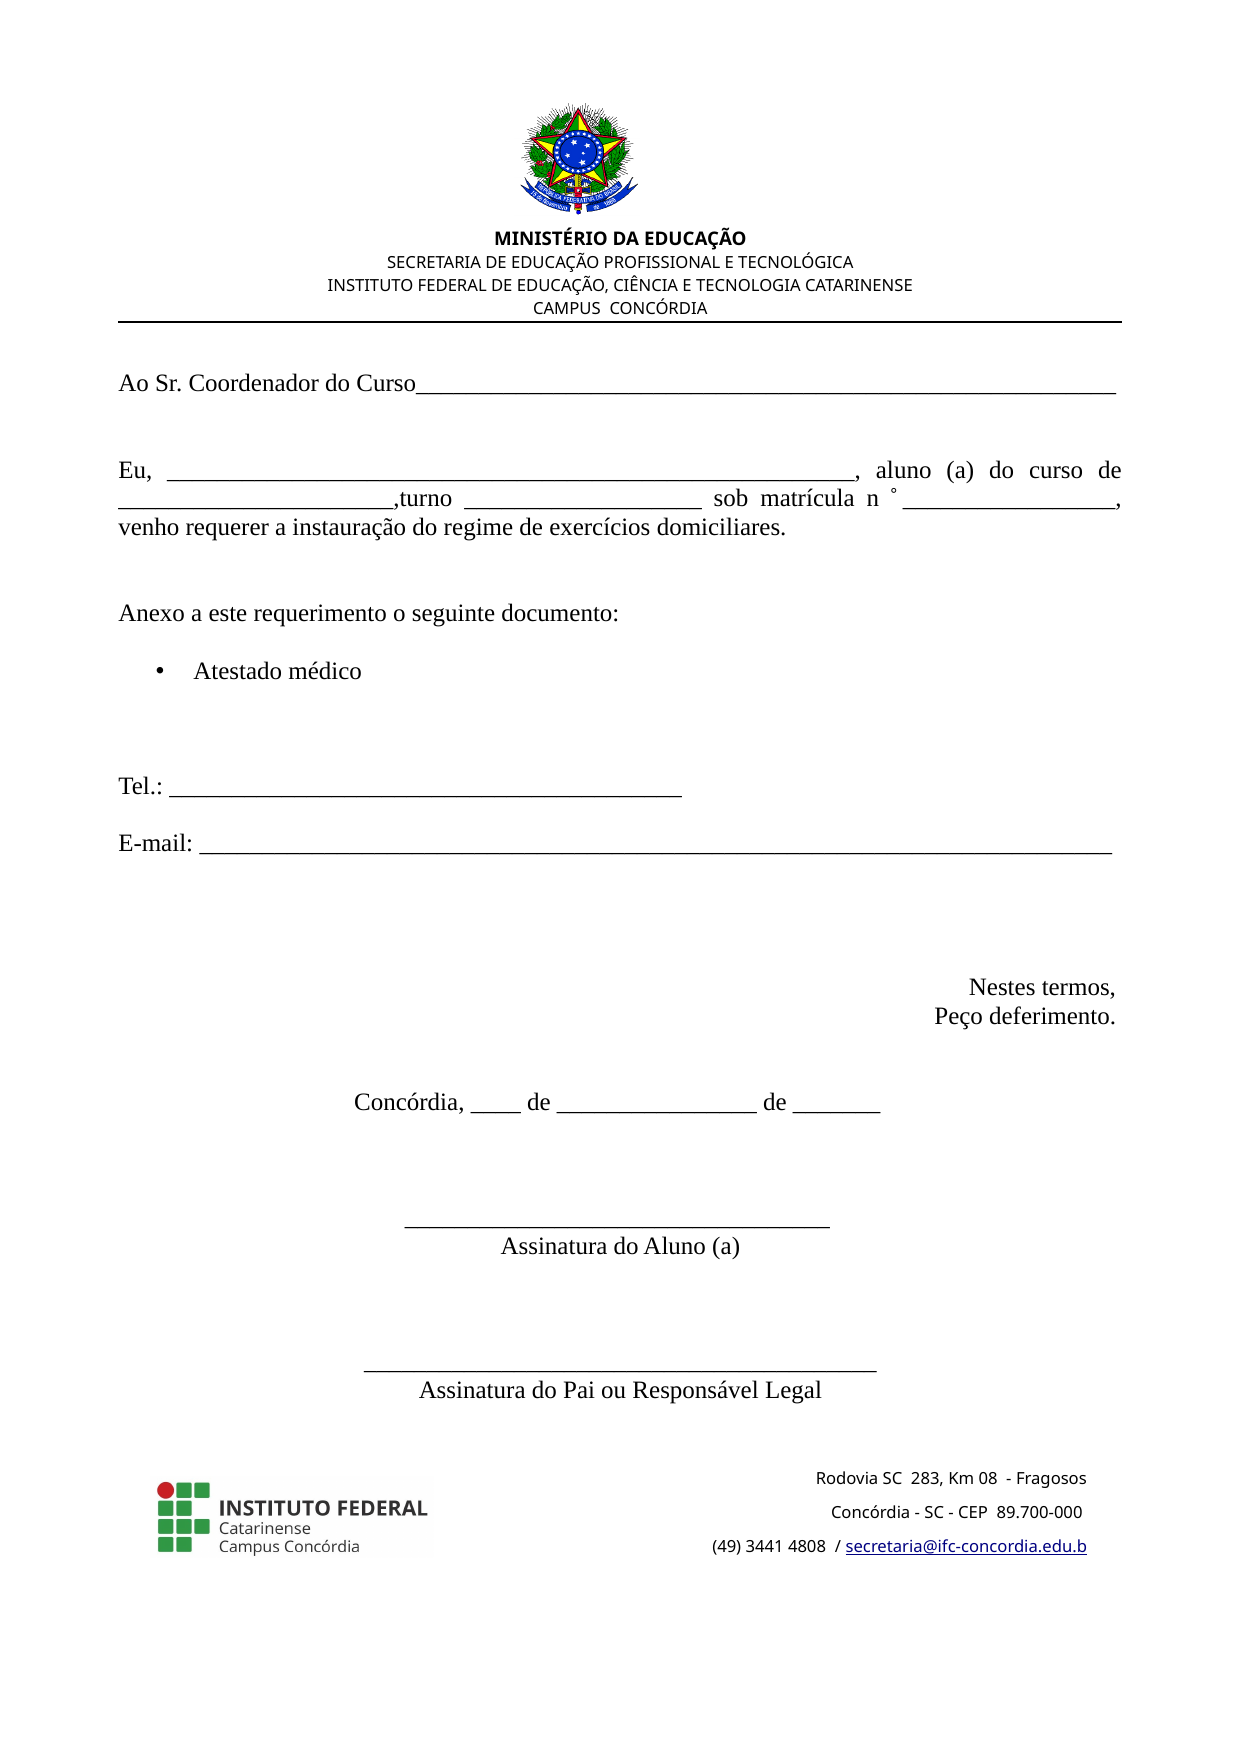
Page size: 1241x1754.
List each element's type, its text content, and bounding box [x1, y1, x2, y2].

text Concórdia, ____ de ________________ de _______ [118, 1087, 1122, 1116]
text INSTITUTO FEDERAL DE EDUCAÇÃO, CIÊNCIA E TECNOLOGIA CATARINENSE [118, 273, 1122, 296]
text _________________________________________ [118, 1346, 1122, 1375]
picture [514, 100, 640, 216]
text Assinatura do Aluno (a) [118, 1231, 1122, 1260]
text MINISTÉRIO DA EDUCAÇÃO [118, 225, 1122, 251]
picture [150, 1476, 434, 1558]
list Atestado médico [156, 656, 1122, 685]
text __________________________________ [118, 1202, 1122, 1231]
text Ao Sr. Coordenador do Curso________________________________________________________ [118, 368, 1122, 397]
table_header Rodovia SC 283, Km 08 - Fragosos Concórdia - SC - CEP 89.700-000 (49) 3441 4808 / secretaria@ifc-concordia.edu.b [646, 1461, 1093, 1603]
text CAMPUS CONCÓRDIA [118, 296, 1122, 321]
text Eu, _______________________________________________________, aluno (a) do curso de ______________________,turno ___________________ sob matrícula n ̊ _________________, venho requerer a instauração do regime de exercícios domiciliares. [118, 455, 1122, 541]
text Assinatura do Pai ou Responsável Legal [118, 1375, 1122, 1403]
text Nestes termos, [118, 972, 1122, 1001]
text Tel.: _________________________________________ [118, 771, 1122, 800]
text SECRETARIA DE EDUCAÇÃO PROFISSIONAL E TECNOLÓGICA [118, 251, 1122, 273]
table_header [118, 1461, 646, 1603]
text Anexo a este requerimento o seguinte documento: [118, 598, 1122, 627]
text Peço deferimento. [118, 1001, 1122, 1030]
text E-mail: _________________________________________________________________________ [118, 828, 1122, 857]
